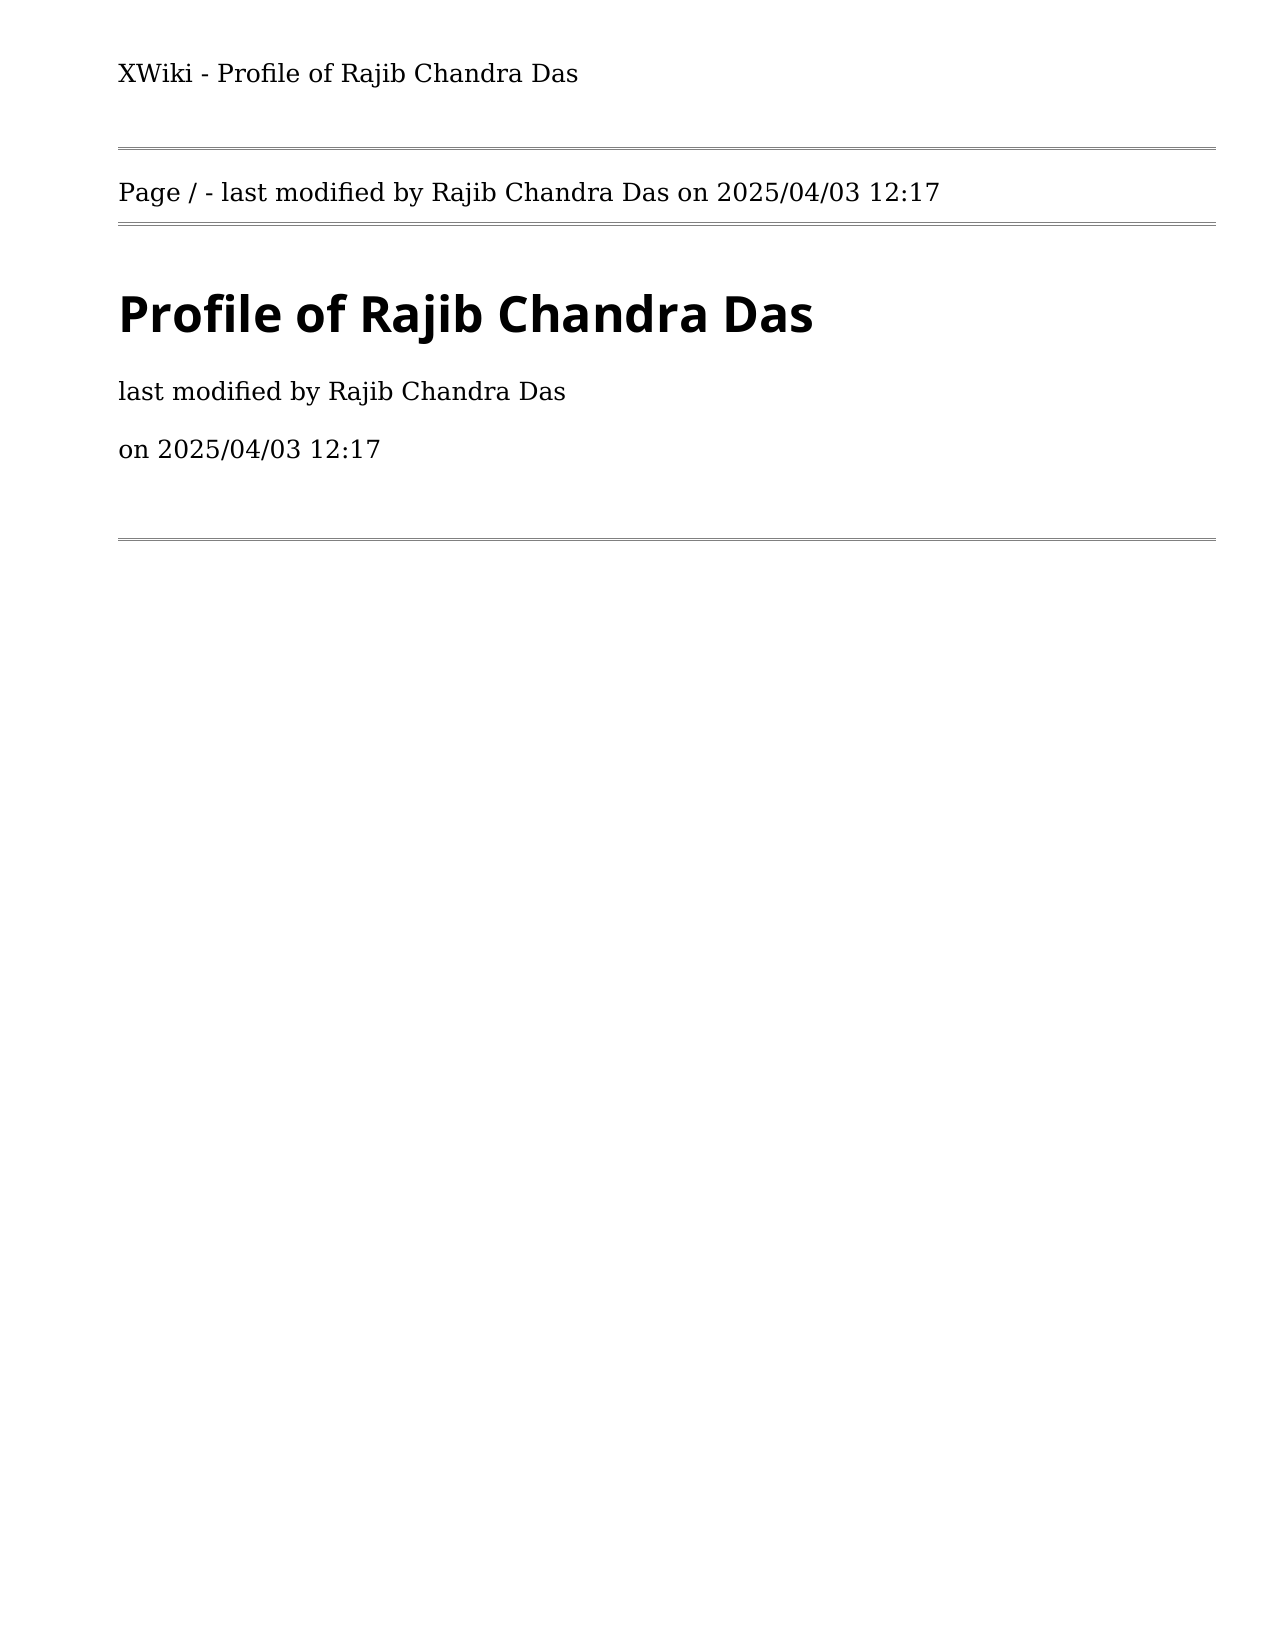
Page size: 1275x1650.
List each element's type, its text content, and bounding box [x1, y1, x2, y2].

text on 2025/04/03 12:17 [118, 435, 1216, 464]
text Page / - last modified by Rajib Chandra Das on 2025/04/03 12:17 [118, 179, 1216, 208]
text XWiki - Profile of Rajib Chandra Das [118, 59, 1216, 88]
subtitle Profile of Rajib Chandra Das [118, 279, 1216, 347]
text last modified by Rajib Chandra Das [118, 377, 1216, 406]
